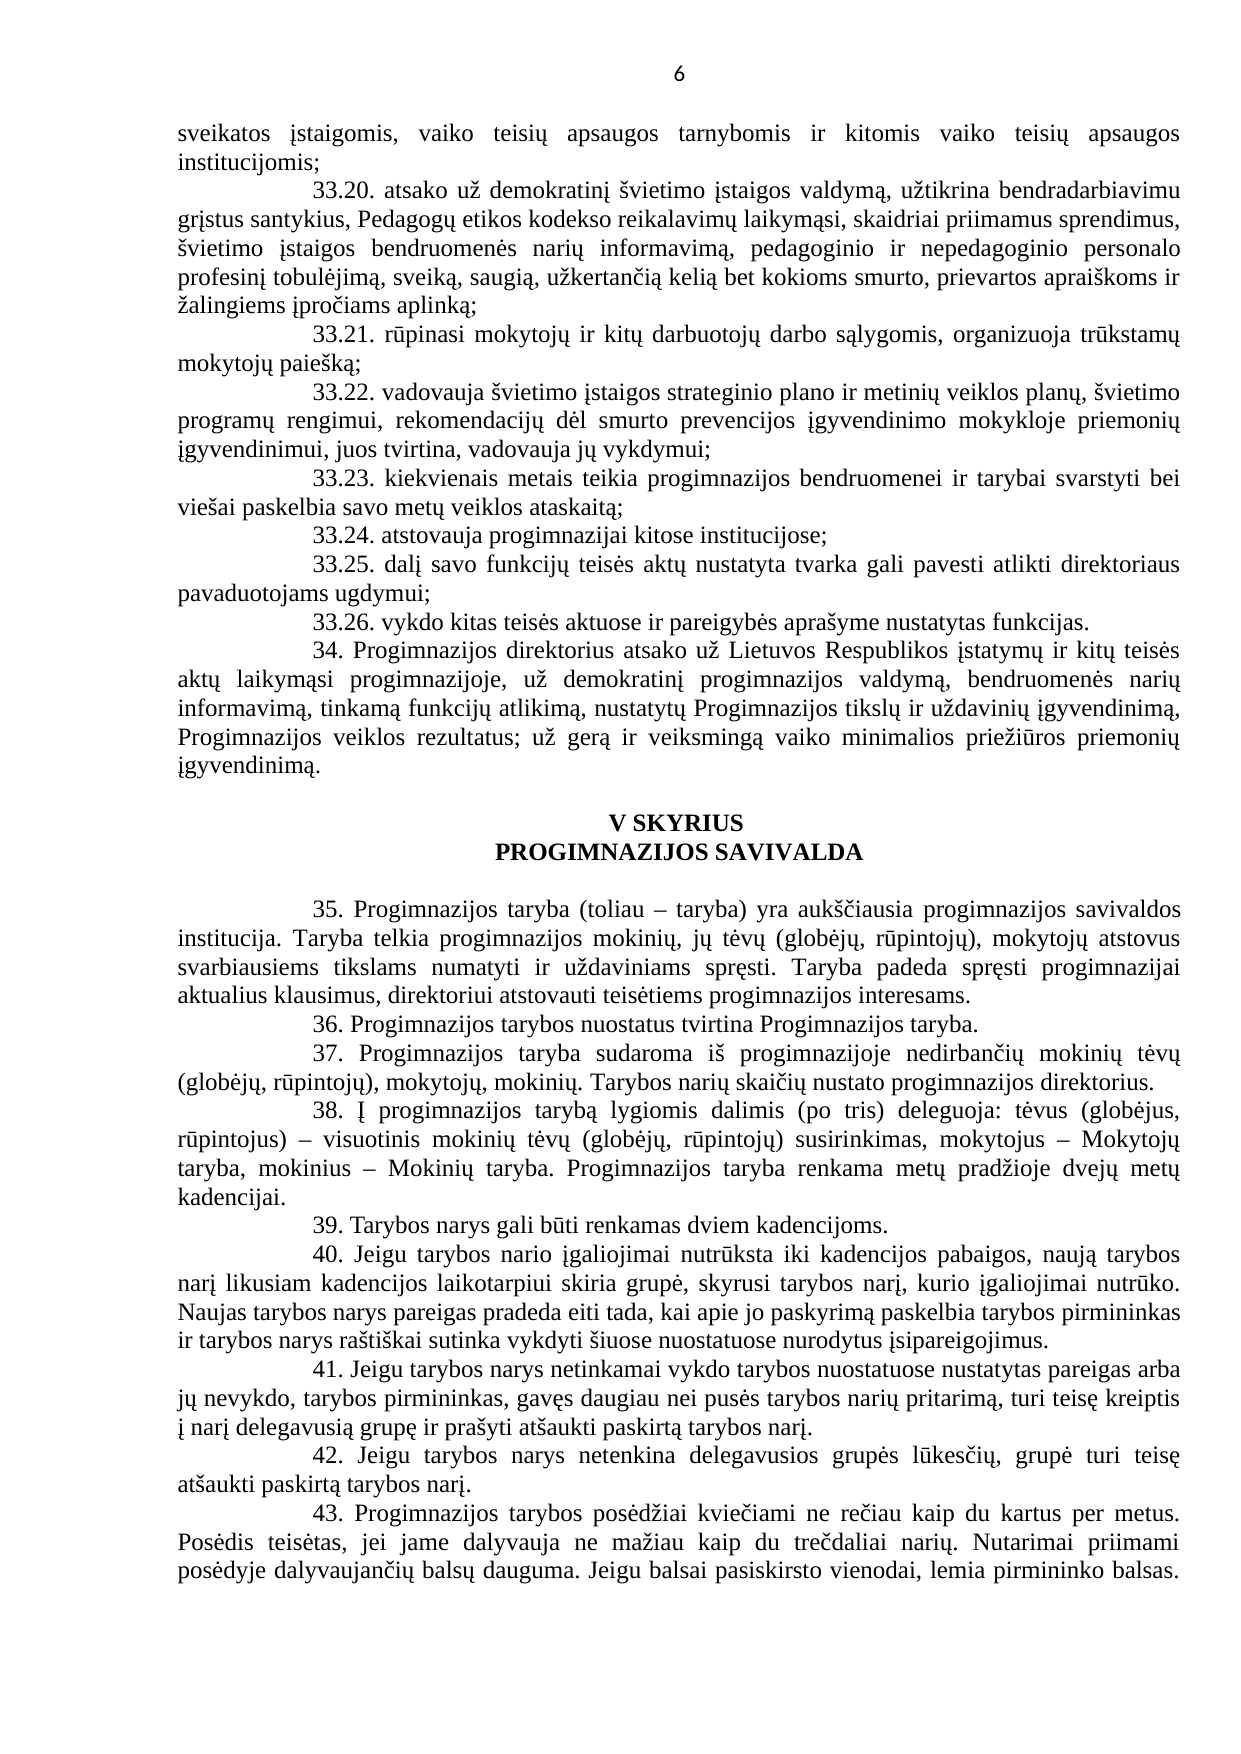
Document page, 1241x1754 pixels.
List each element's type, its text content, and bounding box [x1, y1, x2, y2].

text PROGIMNAZIJOS SAVIVALDA [177, 837, 1181, 866]
text 34. Progimnazijos direktorius atsako už Lietuvos Respublikos įstatymų ir kitų teisės aktų laikymąsi progimnazijoje, už demokratinį progimnazijos valdymą, bendruomenės narių informavimą, tinkamą funkcijų atlikimą, nustatytų Progimnazijos tikslų ir uždavinių įgyvendinimą, Progimnazijos veiklos rezultatus; už gerą ir veiksmingą vaiko minimalios priežiūros priemonių įgyvendinimą. [177, 636, 1181, 779]
text 33.21. rūpinasi mokytojų ir kitų darbuotojų darbo sąlygomis, organizuoja trūkstamų mokytojų paiešką; [177, 319, 1181, 377]
text 35. Progimnazijos taryba (toliau – taryba) yra aukščiausia progimnazijos savivaldos institucija. Taryba telkia progimnazijos mokinių, jų tėvų (globėjų, rūpintojų), mokytojų atstovus svarbiausiems tikslams numatyti ir uždaviniams spręsti. Taryba padeda spręsti progimnazijai aktualius klausimus, direktoriui atstovauti teisėtiems progimnazijos interesams. [177, 894, 1181, 1009]
text 33.23. kiekvienais metais teikia progimnazijos bendruomenei ir tarybai svarstyti bei viešai paskelbia savo metų veiklos ataskaitą; [177, 463, 1181, 521]
text 33.20. atsako už demokratinį švietimo įstaigos valdymą, užtikrina bendradarbiavimu grįstus santykius, Pedagogų etikos kodekso reikalavimų laikymąsi, skaidriai priimamus sprendimus, švietimo įstaigos bendruomenės narių informavimą, pedagoginio ir nepedagoginio personalo profesinį tobulėjimą, sveiką, saugią, užkertančią kelią bet kokioms smurto, prievartos apraiškoms ir žalingiems įpročiams aplinką; [177, 176, 1181, 319]
text 36. Progimnazijos tarybos nuostatus tvirtina Progimnazijos taryba. [177, 1009, 1181, 1038]
text 33.25. dalį savo funkcijų teisės aktų nustatyta tvarka gali pavesti atlikti direktoriaus pavaduotojams ugdymui; [177, 549, 1181, 607]
text 39. Tarybos narys gali būti renkamas dviem kadencijoms. [177, 1211, 1181, 1239]
text sveikatos įstaigomis, vaiko teisių apsaugos tarnybomis ir kitomis vaiko teisių apsaugos institucijomis; [177, 118, 1181, 176]
text 33.24. atstovauja progimnazijai kitose institucijose; [177, 521, 1181, 549]
text 38. Į progimnazijos tarybą lygiomis dalimis (po tris) deleguoja: tėvus (globėjus, rūpintojus) – visuotinis mokinių tėvų (globėjų, rūpintojų) susirinkimas, mokytojus – Mokytojų taryba, mokinius – Mokinių taryba. Progimnazijos taryba renkama metų pradžioje dvejų metų kadencijai. [177, 1096, 1181, 1211]
text 40. Jeigu tarybos nario įgaliojimai nutrūksta iki kadencijos pabaigos, naują tarybos narį likusiam kadencijos laikotarpiui skiria grupė, skyrusi tarybos narį, kurio įgaliojimai nutrūko. Naujas tarybos narys pareigas pradeda eiti tada, kai apie jo paskyrimą paskelbia tarybos pirmininkas ir tarybos narys raštiškai sutinka vykdyti šiuose nuostatuose nurodytus įsipareigojimus. [177, 1239, 1181, 1354]
text 37. Progimnazijos taryba sudaroma iš progimnazijoje nedirbančių mokinių tėvų (globėjų, rūpintojų), mokytojų, mokinių. Tarybos narių skaičių nustato progimnazijos direktorius. [177, 1038, 1181, 1096]
text 42. Jeigu tarybos narys netenkina delegavusios grupės lūkesčių, grupė turi teisę atšaukti paskirtą tarybos narį. [177, 1441, 1181, 1498]
text V SKYRIUS [177, 808, 1181, 837]
text 41. Jeigu tarybos narys netinkamai vykdo tarybos nuostatuose nustatytas pareigas arba jų nevykdo, tarybos pirmininkas, gavęs daugiau nei pusės tarybos narių pritarimą, turi teisę kreiptis į narį delegavusią grupę ir prašyti atšaukti paskirtą tarybos narį. [177, 1354, 1181, 1441]
text 33.22. vadovauja švietimo įstaigos strateginio plano ir metinių veiklos planų, švietimo programų rengimui, rekomendacijų dėl smurto prevencijos įgyvendinimo mokykloje priemonių įgyvendinimui, juos tvirtina, vadovauja jų vykdymui; [177, 377, 1181, 463]
text 33.26. vykdo kitas teisės aktuose ir pareigybės aprašyme nustatytas funkcijas. [177, 607, 1181, 636]
text 43. Progimnazijos tarybos posėdžiai kviečiami ne rečiau kaip du kartus per metus. Posėdis teisėtas, jei jame dalyvauja ne mažiau kaip du trečdaliai narių. Nutarimai priimami posėdyje dalyvaujančių balsų dauguma. Jeigu balsai pasiskirsto vienodai, lemia pirmininko balsas. [177, 1498, 1181, 1584]
